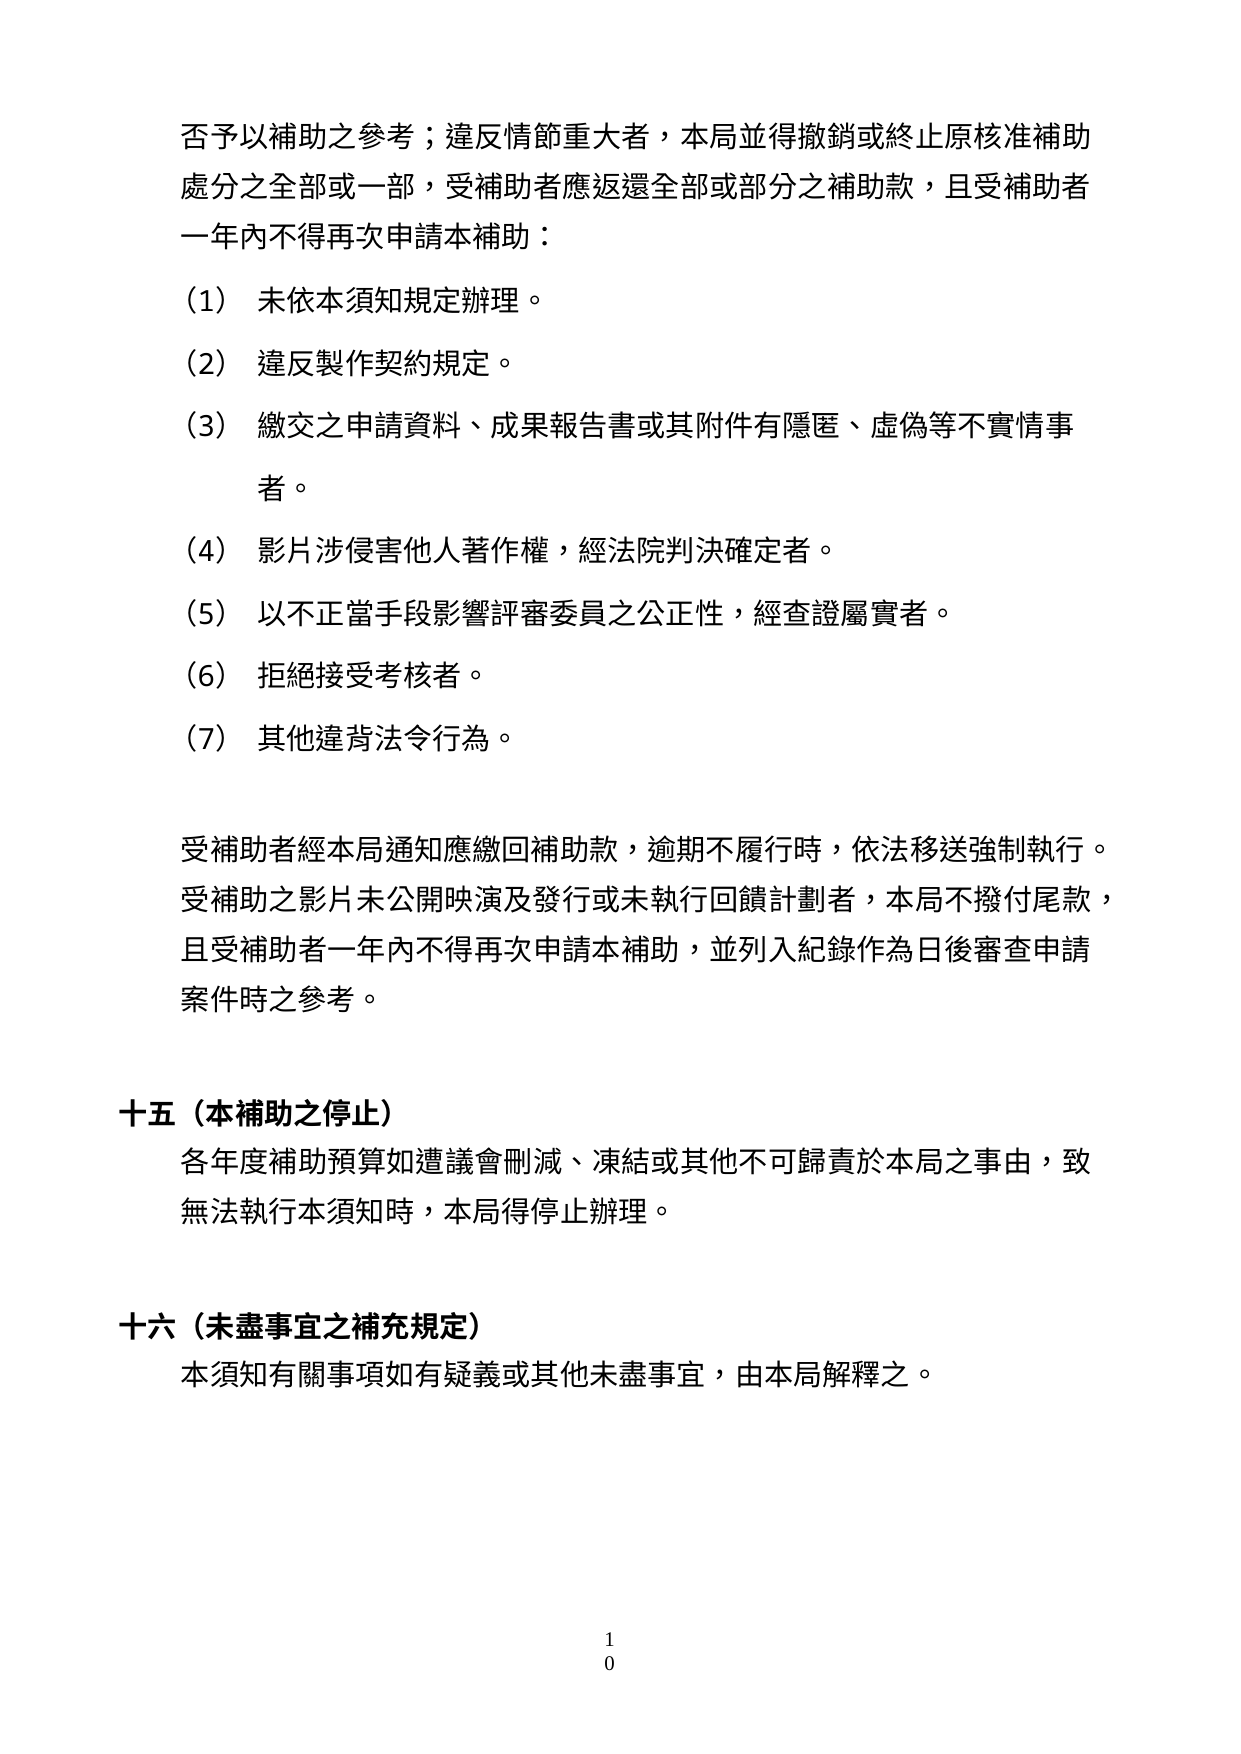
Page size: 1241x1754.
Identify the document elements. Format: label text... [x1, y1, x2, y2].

list 其他違背法令行為。 [168, 695, 1092, 758]
text 否予以補助之參考；違反情節重大者，本局並得撤銷或終止原核准補助處分之全部或一部，受補助者應返還全部或部分之補助款，且受補助者一年內不得再次申請本補助： [181, 108, 1092, 258]
list 違反製作契約規定。 [168, 320, 1092, 383]
text 十五（本補助之停止） [118, 1070, 1092, 1133]
text 受補助之影片未公開映演及發行或未執行回饋計劃者，本局不撥付尾款，且受補助者一年內不得再次申請本補助，並列入紀錄作為日後審查申請案件時之參考。 [181, 870, 1092, 1020]
text 十六（未盡事宜之補充規定） [118, 1283, 1092, 1345]
list 繳交之申請資料、成果報告書或其附件有隱匿、虛偽等不實情事者。 [168, 383, 1092, 508]
text 受補助者經本局通知應繳回補助款，逾期不履行時，依法移送強制執行。 [181, 820, 1092, 870]
list 未依本須知規定辦理。 [168, 258, 1092, 320]
list 以不正當手段影響評審委員之公正性，經查證屬實者。 [168, 570, 1092, 633]
text 本須知有關事項如有疑義或其他未盡事宜，由本局解釋之。 [181, 1345, 1092, 1395]
list 拒絕接受考核者。 [168, 633, 1092, 695]
text 各年度補助預算如遭議會刪減、凍結或其他不可歸責於本局之事由，致無法執行本須知時，本局得停止辦理。 [181, 1133, 1092, 1233]
list 影片涉侵害他人著作權，經法院判決確定者。 [168, 508, 1092, 570]
